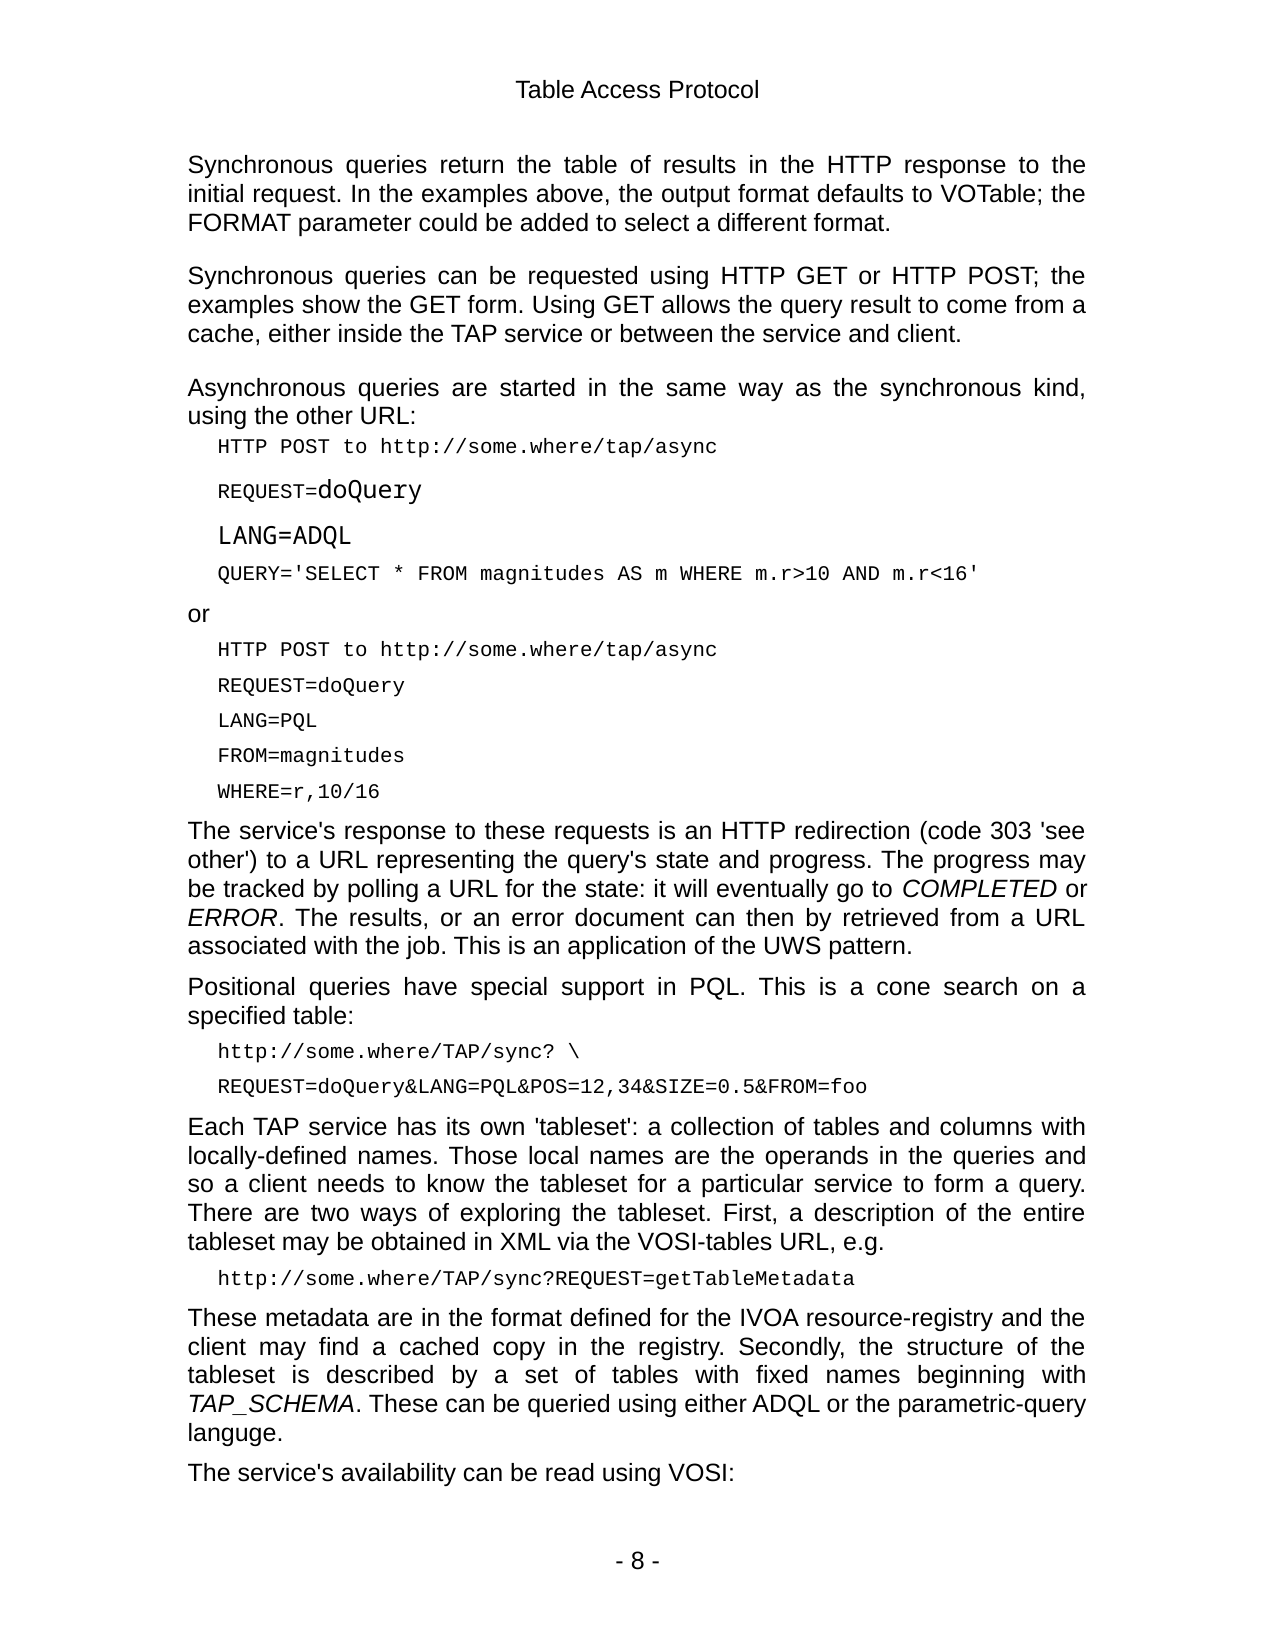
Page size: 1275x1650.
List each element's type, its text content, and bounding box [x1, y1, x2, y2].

text WHERE=r,10/16 [217, 781, 1057, 804]
text FROM=magnitudes [217, 746, 1057, 769]
text or [187, 599, 1087, 627]
text LANG=ADQL [217, 517, 1057, 552]
text REQUEST=doQuery [217, 675, 1057, 698]
text REQUEST=doQuery&LANG=PQL&POS=12,34&SIZE=0.5&FROM=foo [217, 1077, 1057, 1100]
text The service's availability can be read using VOSI: [187, 1458, 1087, 1487]
text These metadata are in the format defined for the IVOA resource-registry and the client may find a cached copy in the registry. Secondly, the structure of the tableset is described by a set of tables with fixed names beginning with TAP_SCHEMA. These can be queried using either ADQL or the parametric-query languge. [187, 1303, 1087, 1447]
text LANG=PQL [217, 710, 1057, 734]
text The service's response to these requests is an HTTP redirection (code 303 'see other') to a URL representing the query's state and progress. The progress may be tracked by polling a URL for the state: it will eventually go to COMPLETED or ERROR. The results, or an error document can then by retrieved from a URL associated with the job. This is an application of the UWS pattern. [187, 816, 1087, 960]
text http://some.where/TAP/sync? \ [217, 1041, 1057, 1065]
text Positional queries have special support in PQL. This is a cone search on a specified table: [187, 972, 1087, 1029]
text Each TAP service has its own 'tableset': a collection of tables and columns with locally-defined names. Those local names are the operands in the queries and so a client needs to know the tableset for a particular service to form a query. There are two ways of exploring the tableset. First, a description of the entire tableset may be obtained in XML via the VOSI-tables URL, e.g. [187, 1112, 1087, 1256]
text http://some.where/TAP/sync?REQUEST=getTableMetadata [217, 1267, 1057, 1291]
text Asynchronous queries are started in the same way as the synchronous kind, using the other URL: [187, 372, 1087, 430]
text REQUEST=doQuery [217, 472, 1057, 506]
text HTTP POST to http://some.where/tap/async [217, 639, 1057, 663]
text Synchronous queries can be requested using HTTP GET or HTTP POST; the examples show the GET form. Using GET allows the query result to come from a cache, either inside the TAP service or between the service and client. [187, 261, 1087, 347]
text Synchronous queries return the table of results in the HTTP response to the initial request. In the examples above, the output format defaults to VOTable; the FORMAT parameter could be added to select a different format. [187, 150, 1087, 236]
text HTTP POST to http://some.where/tap/async [217, 436, 1057, 460]
text QUERY='SELECT * FROM magnitudes AS m WHERE m.r>10 AND m.r<16' [217, 563, 1057, 587]
